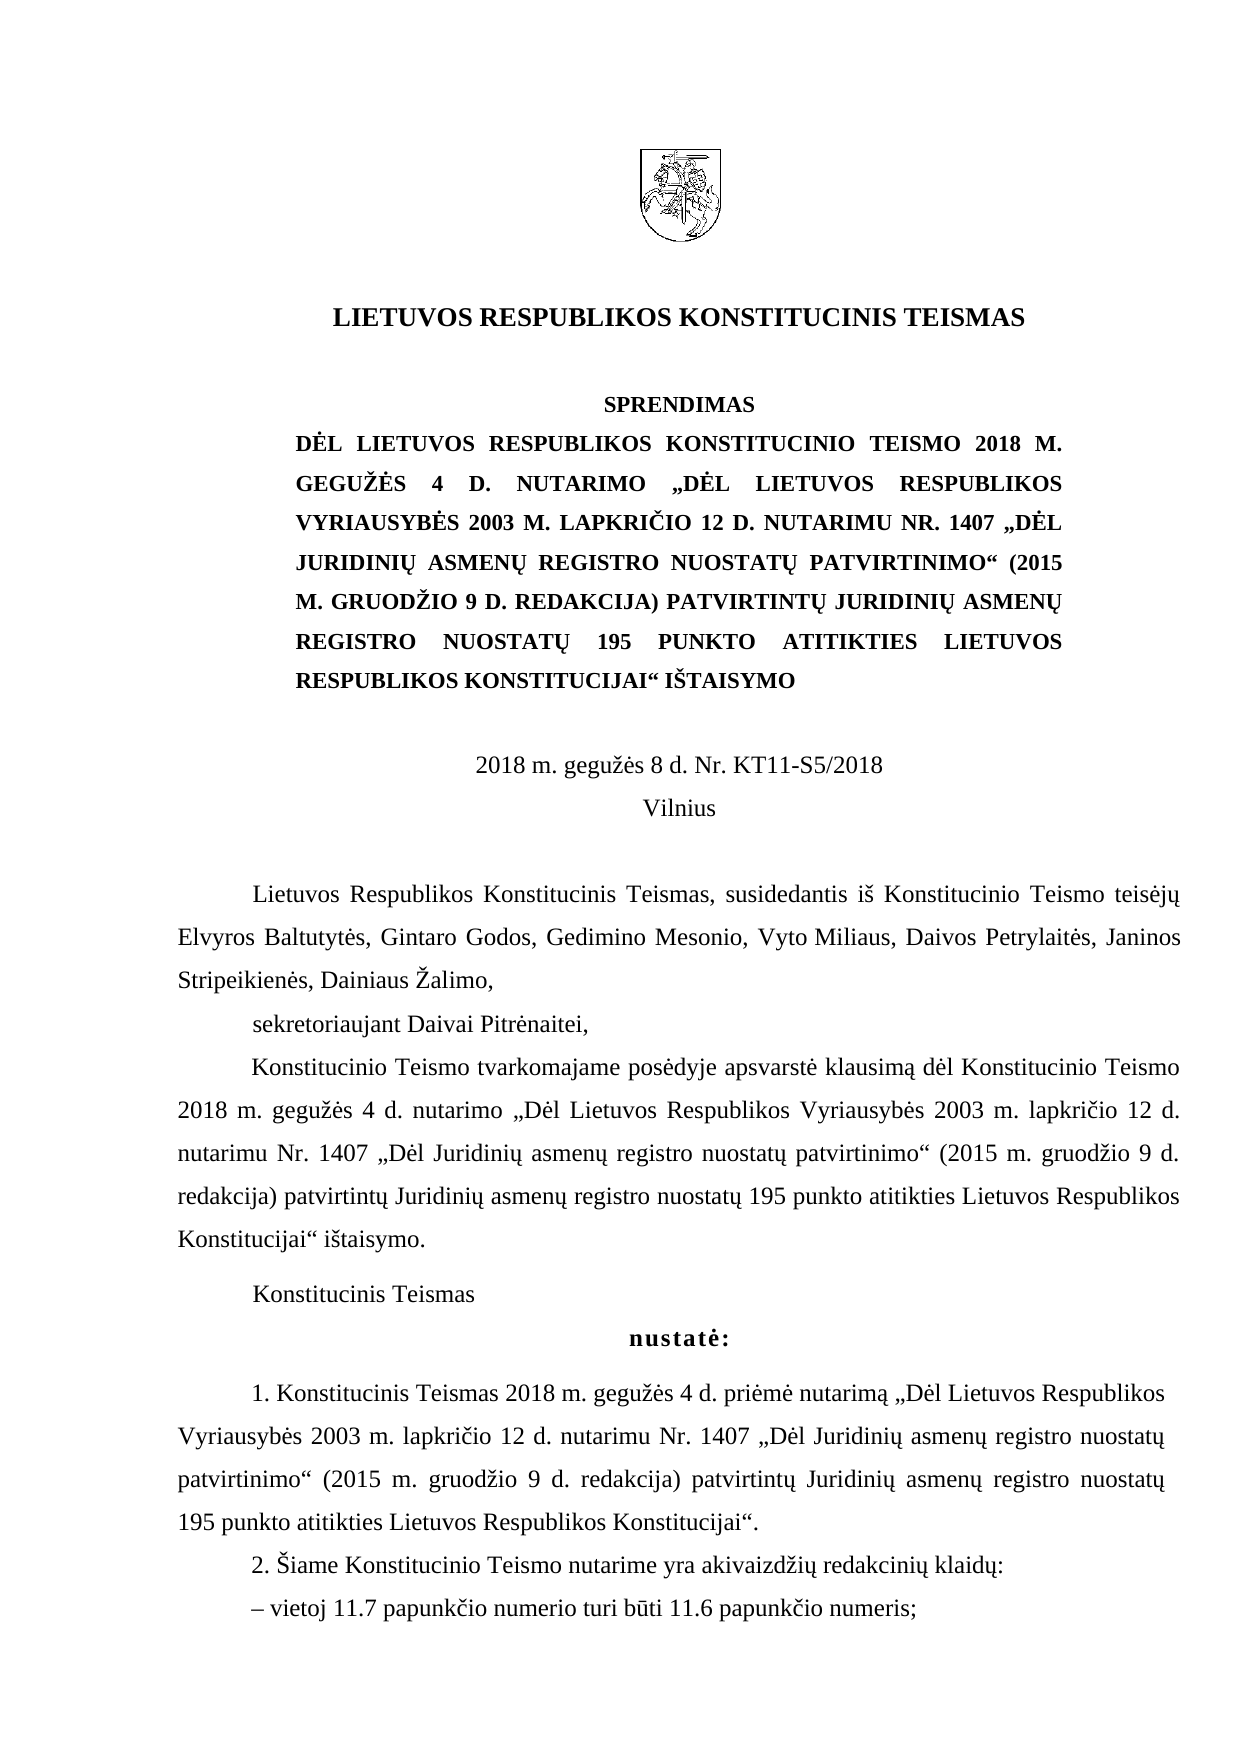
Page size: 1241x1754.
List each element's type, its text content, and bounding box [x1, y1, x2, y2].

text Lietuvos Respublikos Konstitucinis Teismas, susidedantis iš Konstitucinio Teismo teisėjų Elvyros Baltutytės, Gintaro Godos, Gedimino Mesonio, Vyto Miliaus, Daivos Petrylaitės, Janinos Stripeikienės, Dainiaus Žalimo, [177, 879, 1181, 994]
text SPRENDIMAS [251, 391, 1107, 417]
text 2018 m. gegužės 8 d. Nr. KT11-S5/2018 [177, 750, 1181, 779]
text DĖL LIETUVOS RESPUBLIKOS KONSTITUCINIO TEISMO 2018 M. GEGUŽĖS 4 D. NUTARIMO „DĖL LIETUVOS RESPUBLIKOS VYRIAUSYBĖS 2003 M. LAPKRIČIO 12 D. NUTARIMU NR. 1407 „DĖL JURIDINIŲ ASMENŲ REGISTRO NUOSTATŲ PATVIRTINIMO“ (2015 M. GRUODŽIO 9 D. REDAKCIJA) PATVIRTINTŲ JURIDINIŲ ASMENŲ REGISTRO NUOSTATŲ 195 PUNKTO ATITIKTIES LIETUVOS RESPUBLIKOS KONSTITUCIJAI“ IŠTAISYMO [295, 431, 1063, 694]
text Vilnius [177, 793, 1181, 822]
text Konstitucinis Teismas [177, 1279, 1181, 1308]
text sekretoriaujant Daivai Pitrėnaitei, [177, 1009, 1181, 1037]
text nustatė: [177, 1323, 1181, 1351]
text Konstitucinio Teismo tvarkomajame posėdyje apsvarstė klausimą dėl Konstitucinio Teismo 2018 m. gegužės 4 d. nutarimo „Dėl Lietuvos Respublikos Vyriausybės 2003 m. lapkričio 12 d. nutarimu Nr. 1407 „Dėl Juridinių asmenų registro nuostatų patvirtinimo“ (2015 m. gruodžio 9 d. redakcija) patvirtintų Juridinių asmenų registro nuostatų 195 punkto atitikties Lietuvos Respublikos Konstitucijai“ ištaisymo. [177, 1052, 1181, 1253]
text 2. Šiame Konstitucinio Teismo nutarime yra akivaizdžių redakcinių klaidų: [177, 1550, 1166, 1579]
text LIETUVOS RESPUBLIKOS KONSTITUCINIS TEISMAS [177, 301, 1181, 332]
text 1. Konstitucinis Teismas 2018 m. gegužės 4 d. priėmė nutarimą „Dėl Lietuvos Respublikos Vyriausybės 2003 m. lapkričio 12 d. nutarimu Nr. 1407 „Dėl Juridinių asmenų registro nuostatų patvirtinimo“ (2015 m. gruodžio 9 d. redakcija) patvirtintų Juridinių asmenų registro nuostatų 195 punkto atitikties Lietuvos Respublikos Konstitucijai“. [177, 1378, 1166, 1536]
text – vietoj 11.7 papunkčio numerio turi būti 11.6 papunkčio numeris; [177, 1593, 1166, 1622]
